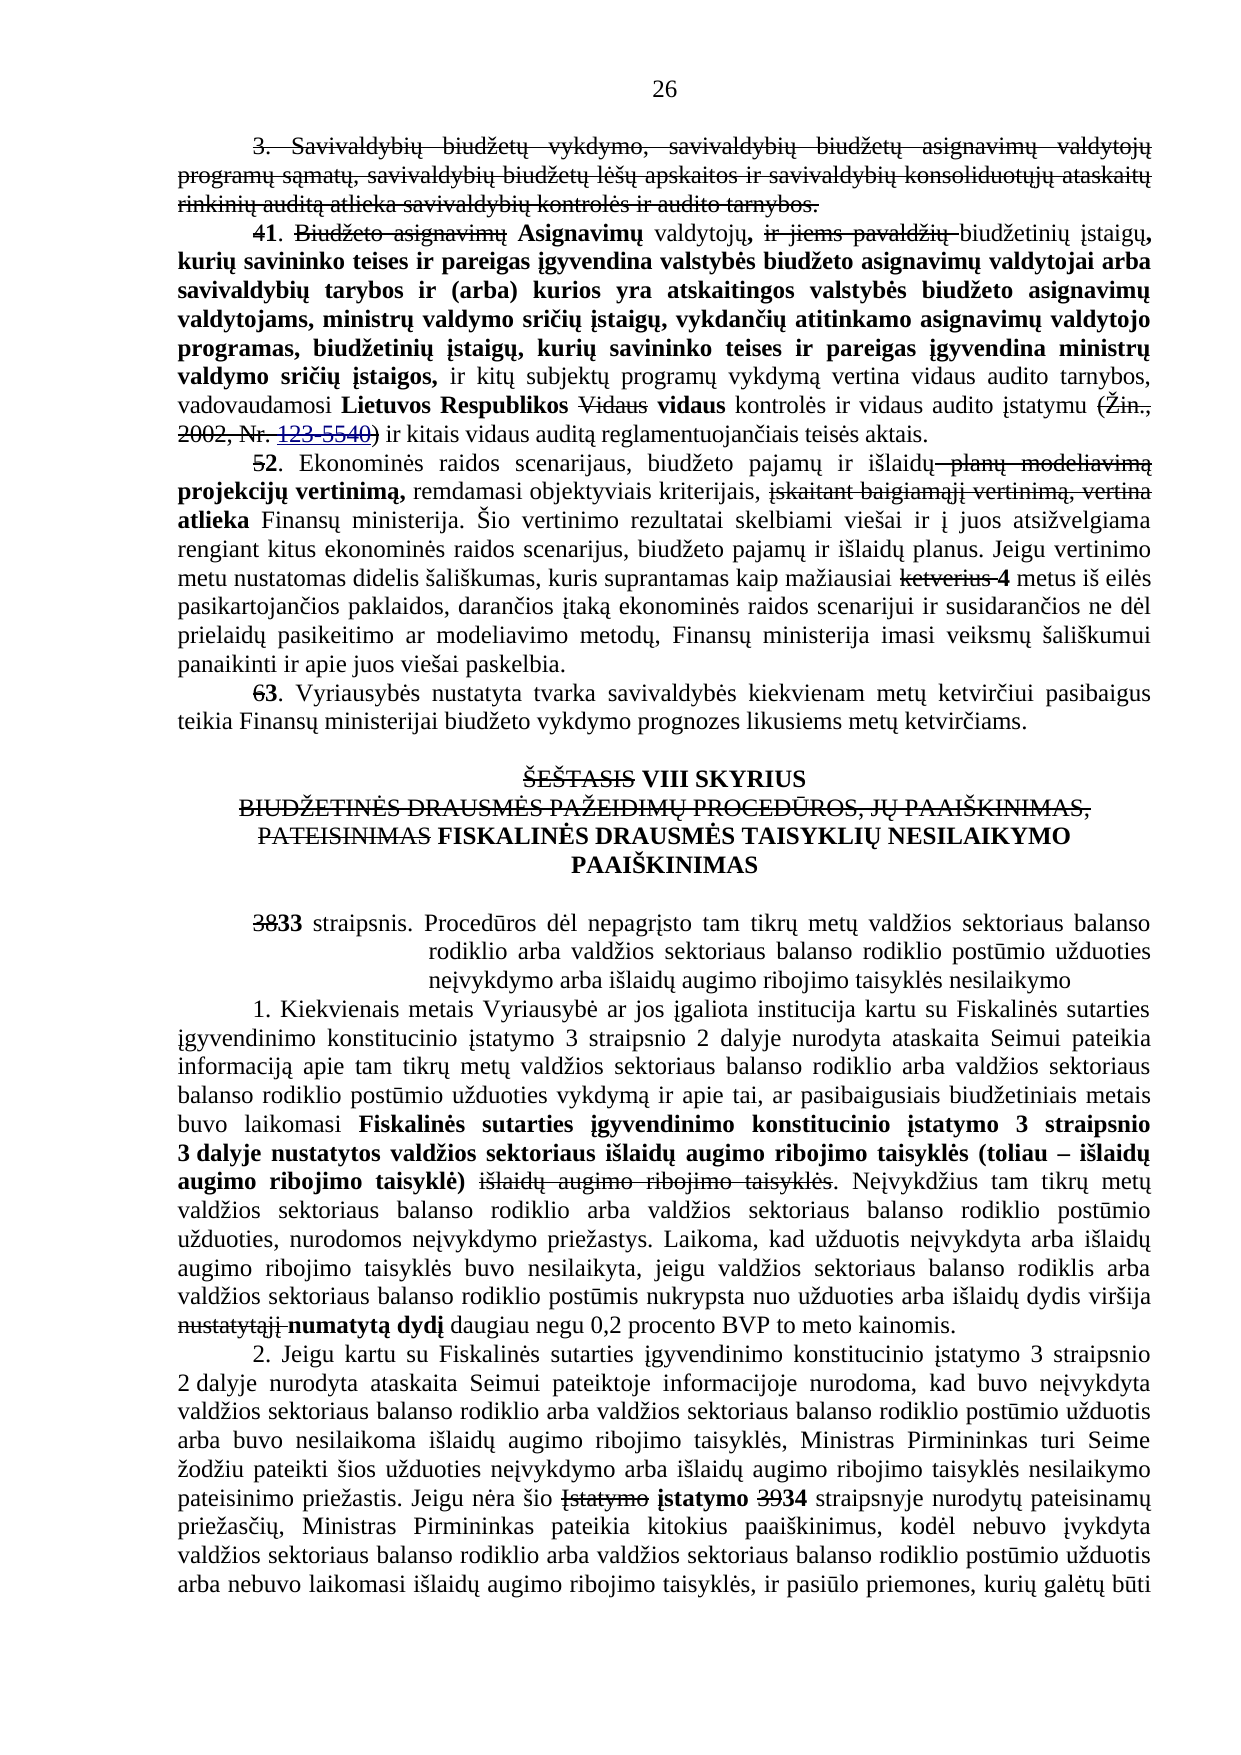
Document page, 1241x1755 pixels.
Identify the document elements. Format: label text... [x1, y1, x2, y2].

text 3833 straipsnis. Procedūros dėl nepagrįsto tam tikrų metų valdžios sektoriaus balanso rodiklio arba valdžios sektoriaus balanso rodiklio postūmio užduoties neįvykdymo arba išlaidų augimo ribojimo taisyklės nesilaikymo [252, 908, 1152, 994]
text 3. Savivaldybių biudžetų vykdymo, savivaldybių biudžetų asignavimų valdytojų programų sąmatų, savivaldybių biudžetų lėšų apskaitos ir savivaldybių konsoliduotųjų ataskaitų rinkinių auditą atlieka savivaldybių kontrolės ir audito tarnybos. [177, 177, 1152, 218]
text 3. Savivaldybių biudžetų vykdymo, savivaldybių biudžetų asignavimų valdytojų programų sąmatų, savivaldybių biudžetų lėšų apskaitos ir savivaldybių konsoliduotųjų ataskaitų rinkinių auditą atlieka savivaldybių kontrolės ir audito tarnybos. [177, 131, 1152, 176]
text ŠEŠTASIS VIII SKYRIUS [177, 764, 1152, 793]
text 63. Vyriausybės nustatyta tvarka savivaldybės kiekvienam metų ketvirčiui pasibaigus teikia Finansų ministerijai biudžeto vykdymo prognozes likusiems metų ketvirčiams. [177, 678, 1152, 735]
text 2. Jeigu kartu su Fiskalinės sutarties įgyvendinimo konstitucinio įstatymo 3 straipsnio 2 dalyje nurodyta ataskaita Seimui pateiktoje informacijoje nurodoma, kad buvo neįvykdyta valdžios sektoriaus balanso rodiklio arba valdžios sektoriaus balanso rodiklio postūmio užduotis arba buvo nesilaikoma išlaidų augimo ribojimo taisyklės, Ministras Pirmininkas turi Seime žodžiu pateikti šios užduoties neįvykdymo arba išlaidų augimo ribojimo taisyklės nesilaikymo pateisinimo priežastis. Jeigu nėra šio Įstatymo įstatymo 3934 straipsnyje nurodytų pateisinamų priežasčių, Ministras Pirmininkas pateikia kitokius paaiškinimus, kodėl nebuvo įvykdyta valdžios sektoriaus balanso rodiklio arba valdžios sektoriaus balanso rodiklio postūmio užduotis arba nebuvo laikomasi išlaidų augimo ribojimo taisyklės, ir pasiūlo priemones, kurių galėtų būti [177, 1339, 1152, 1598]
text 1. Kiekvienais metais Vyriausybė ar jos įgaliota institucija kartu su Fiskalinės sutarties įgyvendinimo konstitucinio įstatymo 3 straipsnio 2 dalyje nurodyta ataskaita Seimui pateikia informaciją apie tam tikrų metų valdžios sektoriaus balanso rodiklio arba valdžios sektoriaus balanso rodiklio postūmio užduoties vykdymą ir apie tai, ar pasibaigusiais biudžetiniais metais buvo laikomasi Fiskalinės sutarties įgyvendinimo konstitucinio įstatymo 3 straipsnio 3 dalyje nustatytos valdžios sektoriaus išlaidų augimo ribojimo taisyklės (toliau – išlaidų augimo ribojimo taisyklė) išlaidų augimo ribojimo taisyklės. Neįvykdžius tam tikrų metų valdžios sektoriaus balanso rodiklio arba valdžios sektoriaus balanso rodiklio postūmio užduoties, nurodomos neįvykdymo priežastys. Laikoma, kad užduotis neįvykdyta arba išlaidų augimo ribojimo taisyklės buvo nesilaikyta, jeigu valdžios sektoriaus balanso rodiklis arba valdžios sektoriaus balanso rodiklio postūmis nukrypsta nuo užduoties arba išlaidų dydis viršija nustatytąjį numatytą dydį daugiau negu 0,2 procento BVP to meto kainomis. [177, 994, 1152, 1339]
text BIUDŽETINĖS DRAUSMĖS PAŽEIDIMŲ PROCEDŪROS, JŲ PAAIŠKINIMAS, PATEISINIMAS FISKALINĖS DRAUSMĖS TAISYKLIŲ NESILAIKYMO PAAIŠKINIMAS [177, 793, 1152, 879]
text 52. Ekonominės raidos scenarijaus, biudžeto pajamų ir išlaidų planų modeliavimą projekcijų vertinimą, remdamasi objektyviais kriterijais, įskaitant baigiamąjį vertinimą, vertina atlieka Finansų ministerija. Šio vertinimo rezultatai skelbiami viešai ir į juos atsižvelgiama rengiant kitus ekonominės raidos scenarijus, biudžeto pajamų ir išlaidų planus. Jeigu vertinimo metu nustatomas didelis šališkumas, kuris suprantamas kaip mažiausiai ketverius 4 metus iš eilės pasikartojančios paklaidos, darančios įtaką ekonominės raidos scenarijui ir susidarančios ne dėl prielaidų pasikeitimo ar modeliavimo metodų, Finansų ministerija imasi veiksmų šališkumui panaikinti ir apie juos viešai paskelbia. [177, 448, 1152, 678]
text 41. Biudžeto asignavimų Asignavimų valdytojų, ir jiems pavaldžių biudžetinių įstaigų, kurių savininko teises ir pareigas įgyvendina valstybės biudžeto asignavimų valdytojai arba savivaldybių tarybos ir (arba) kurios yra atskaitingos valstybės biudžeto asignavimų valdytojams, ministrų valdymo sričių įstaigų, vykdančių atitinkamo asignavimų valdytojo programas, biudžetinių įstaigų, kurių savininko teises ir pareigas įgyvendina ministrų valdymo sričių įstaigos, ir kitų subjektų programų vykdymą vertina vidaus audito tarnybos, vadovaudamosi Lietuvos Respublikos Vidaus vidaus kontrolės ir vidaus audito įstatymu (Žin., 2002, Nr. 123-5540) ir kitais vidaus auditą reglamentuojančiais teisės aktais. [177, 218, 1152, 448]
